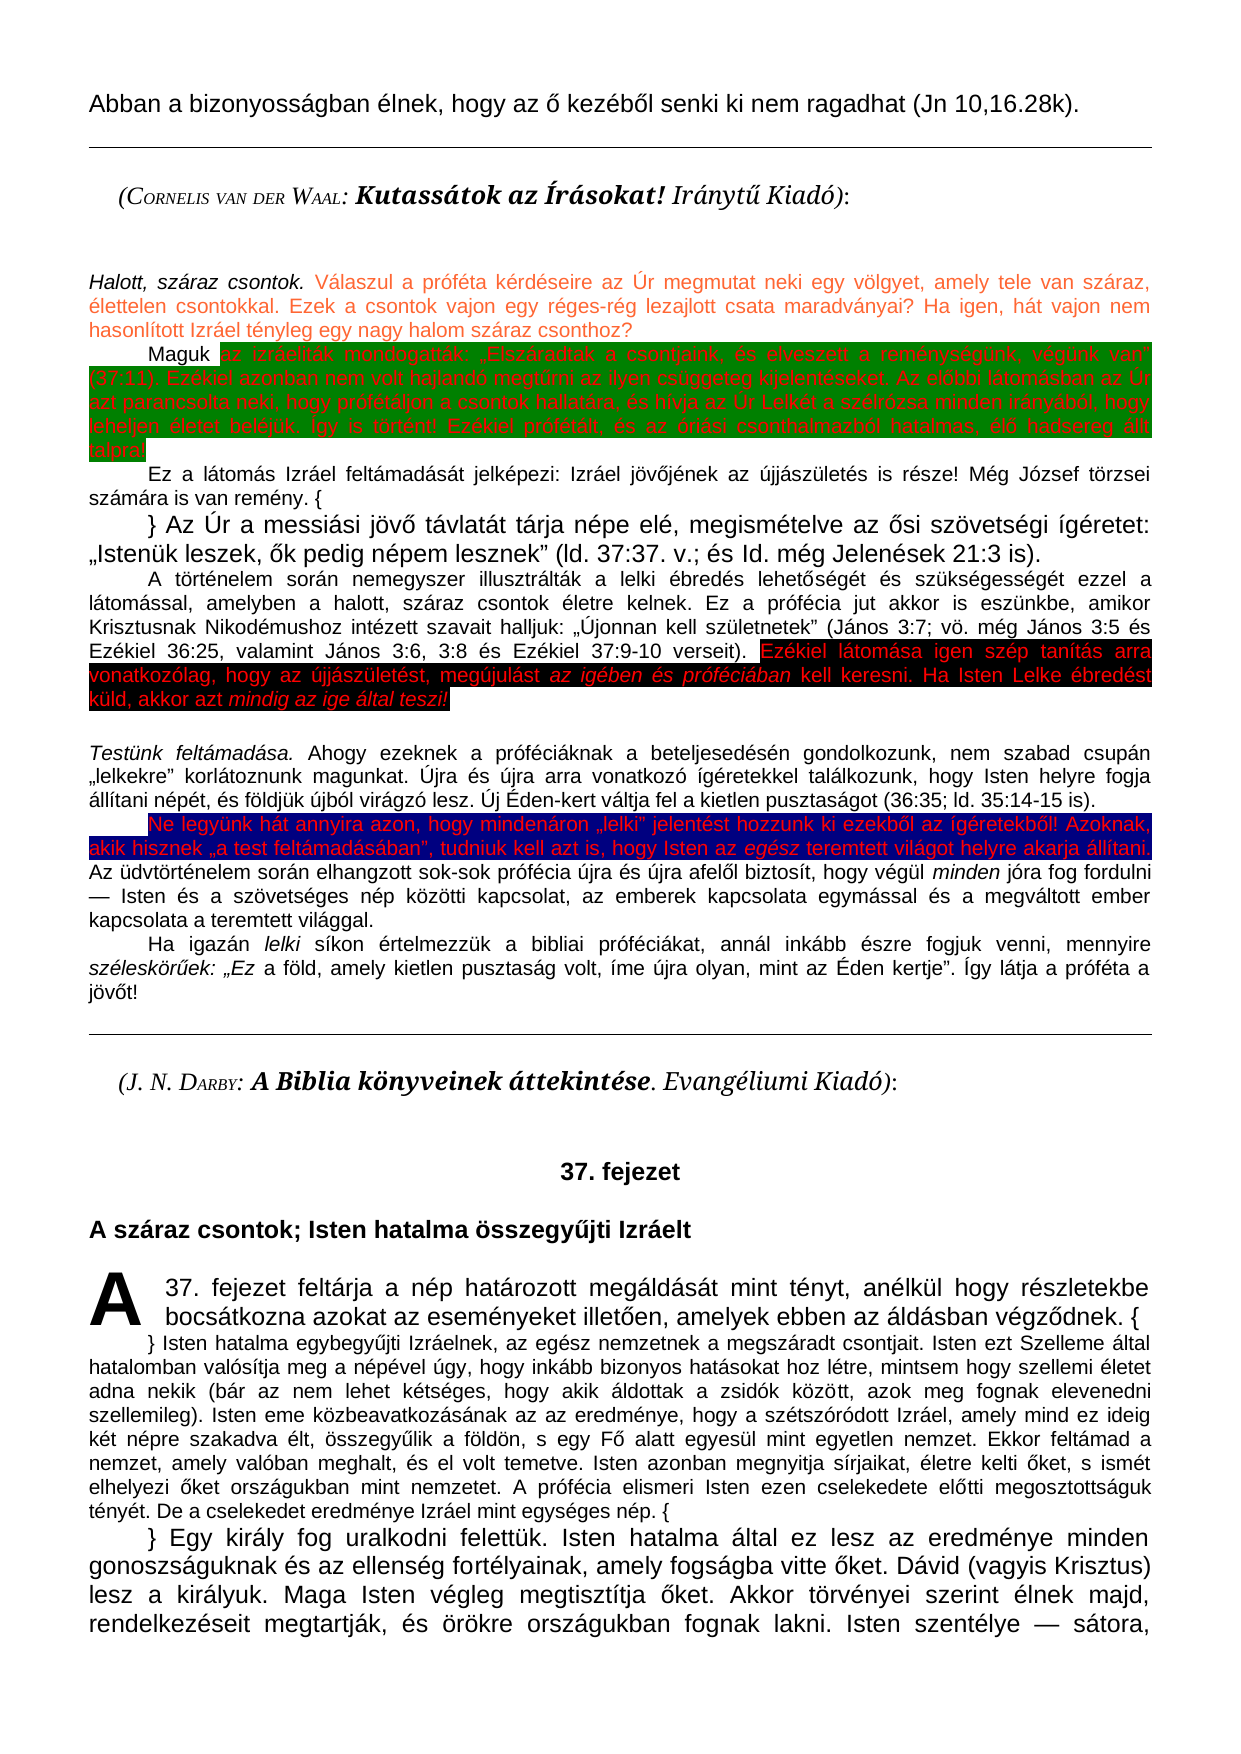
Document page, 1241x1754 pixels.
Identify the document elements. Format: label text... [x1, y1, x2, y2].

text (Cornelis van der Waal: Kutassátok az Írásokat! Iránytű Kiadó): [88, 148, 1152, 241]
text Halott, száraz csontok. Válaszul a próféta kérdéseire az Úr megmutat neki egy völgyet, amely tele van száraz, élettelen csontokkal. Ezek a csontok vajon egy réges-rég lezajlott csata maradványai? Ha igen, hát vajon nem hasonlított Izráel tényleg egy nagy halom száraz csonthoz? [88, 270, 1152, 342]
text Ne legyünk hát annyira azon, hogy mindenáron „lelki” jelentést hozzunk ki ezekből az ígéretekből! Azoknak, akik hisznek „a test feltámadásában”, tudniuk kell azt is, hogy Isten az egész teremtett világot helyre akarja állítani. Az üdvtörténelem során elhangzott sok-sok prófécia újra és újra afelől biztosít, hogy végül minden jóra fog fordulni — Isten és a szövetséges nép közötti kapcsolat, az emberek kapcsolata egymással és a megváltott ember kapcsolata a teremtett világgal. [88, 812, 1152, 932]
text } Az Úr a messiási jövő távlatát tárja népe elé, megismételve az ősi szövetségi ígéretet: „Istenük leszek, ők pedig népem lesznek” (ld. 37:37. v.; és Id. még Jelenések 21:3 is). [88, 510, 1152, 567]
text Abban a bizonyosságban élnek, hogy az ő kezéből senki ki nem ragadhat (Jn 10,16.28k). [88, 88, 1152, 117]
text A száraz csontok; Isten hatalma összegyűjti Izráelt [88, 1215, 1152, 1244]
text Ha igazán lelki síkon értelmezzük a bibliai próféciákat, annál inkább észre fogjuk venni, mennyire széleskörűek: „Ez a föld, amely kietlen pusztaság volt, íme újra olyan, mint az Éden kertje”. Így látja a próféta a jövőt! [88, 932, 1152, 1004]
text } Egy király fog uralkodni felettük. Isten hatalma által ez lesz az eredménye minden gonoszságuknak és az ellenség fortélyainak, amely fogságba vitte őket. Dávid (vagyis Krisztus) lesz a királyuk. Maga Isten végleg megtisztítja őket. Akkor törvényei szerint élnek majd, rendelkezéseit megtartják, és örökre országukban fognak lakni. Isten szentélye — sátora, [88, 1523, 1152, 1638]
text A történelem során nemegyszer illusztrálták a lelki ébredés lehetőségét és szükségességét ezzel a látomással, amelyben a halott, száraz csontok életre kelnek. Ez a prófécia jut akkor is eszünkbe, amikor Krisztusnak Nikodémushoz intézett szavait halljuk: „Újonnan kell születnetek” (János 3:7; vö. még János 3:5 és Ezékiel 36:25, valamint János 3:6, 3:8 és Ezékiel 37:9-10 verseit). Ezékiel látomása igen szép tanítás arra vonatkozólag, hogy az újjászületést, megújulást az igében és próféciában kell keresni. Ha Isten Lelke ébredést küld, akkor azt mindig az ige által teszi! [88, 567, 1152, 711]
text Ez a látomás Izráel feltámadását jelképezi: Izráel jövőjének az újjászületés is része! Még József törzsei számára is van remény. { [88, 462, 1152, 510]
text Testünk feltámadása. Ahogy ezeknek a próféciáknak a beteljesedésén gondolkozunk, nem szabad csupán „lelkekre” korlátoznunk magunkat. Újra és újra arra vonatkozó ígéretekkel találkozunk, hogy Isten helyre fogja állítani népét, és földjük újból virágzó lesz. Új Éden-kert váltja fel a kietlen pusztaságot (36:35; ld. 35:14-15 is). [88, 741, 1152, 812]
text 37. fejezet [88, 1157, 1152, 1186]
text Maguk az izráeliták mondogatták: „Elszáradtak a csontjaink, és elveszett a reménységünk, végünk van” (37:11). Ezékiel azonban nem volt hajlandó megtűrni az ilyen csüggeteg kijelentéseket. Az előbbi látomásban az Úr azt parancsolta neki, hogy prófétáljon a csontok hallatára, és hívja az Úr Lelkét a szélrózsa minden irányából, hogy leheljen életet beléjük. Így is történt! Ezékiel prófétált, és az óriási csonthalmazból hatalmas, élő hadsereg állt talpra! [88, 342, 1152, 462]
text (J. N. Darby: A Biblia könyveinek áttekintése. Evangéliumi Kiadó): [88, 1035, 1152, 1127]
text A 37. fejezet feltárja a nép határozott megáldását mint tényt, anélkül hogy részletekbe bocsátkozna azokat az eseményeket illetően, amelyek ebben az áldásban végződnek. { [88, 1273, 1152, 1331]
text } Isten hatalma egybegyűjti Izráelnek, az egész nemzetnek a megszáradt csontjait. Isten ezt Szelleme által hatalomban valósítja meg a népével úgy, hogy inkább bizonyos hatásokat hoz létre, mintsem hogy szellemi életet adna nekik (bár az nem lehet kétséges, hogy akik áldottak a zsidók között, azok meg fognak elevenedni szellemileg). Isten eme közbeavatkozásának az az eredménye, hogy a szétszóródott Izráel, amely mind ez ideig két népre szakadva élt, összegyűlik a földön, s egy Fő alatt egyesül mint egyetlen nemzet. Ekkor feltámad a nemzet, amely valóban meghalt, és el volt temetve. Isten azonban megnyitja sírjaikat, életre kelti őket, s ismét elhelyezi őket országukban mint nemzetet. A prófécia elismeri Isten ezen cselekedete előtti megosztottságuk tényét. De a cselekedet eredménye Izráel mint egységes nép. { [88, 1331, 1152, 1523]
